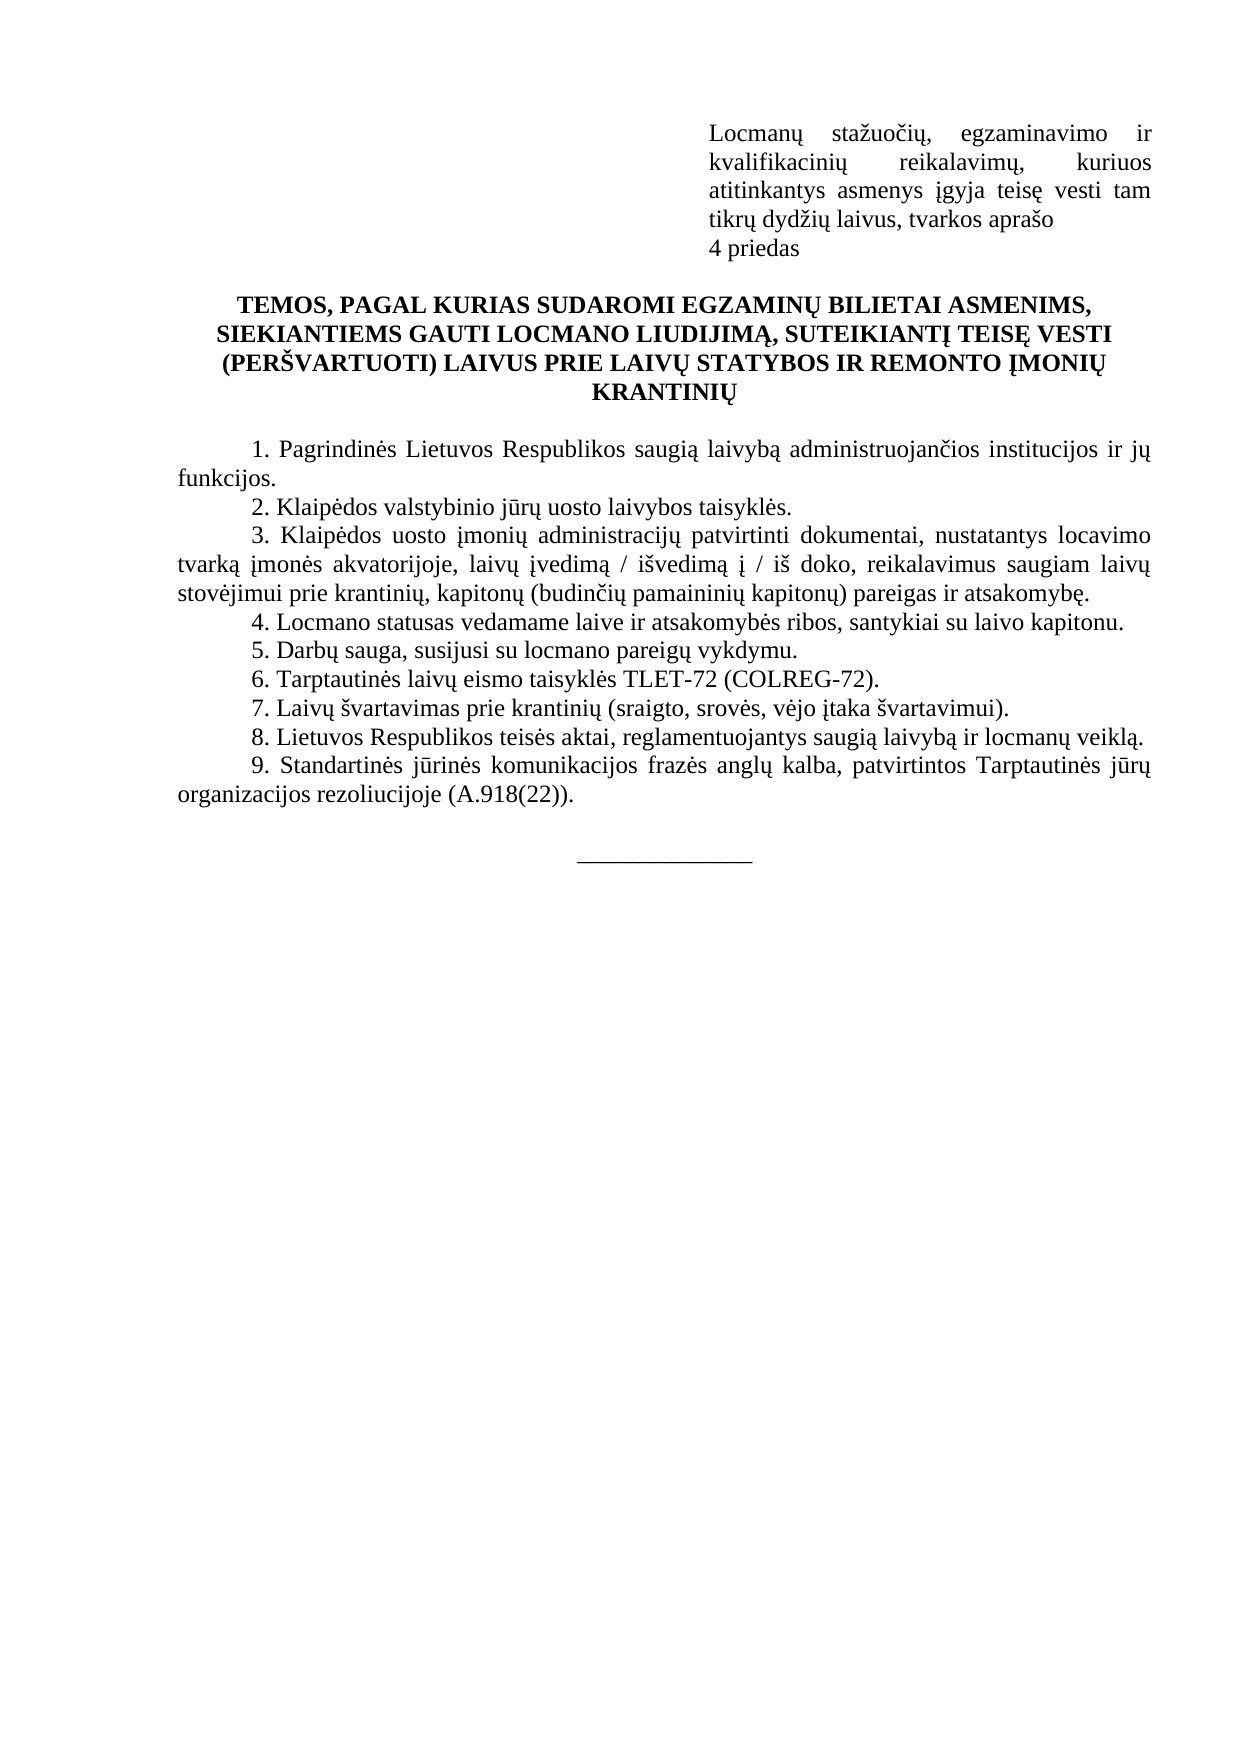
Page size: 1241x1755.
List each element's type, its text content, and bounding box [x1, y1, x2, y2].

text 6. Tarptautinės laivų eismo taisyklės TLET-72 (COLREG-72). [177, 664, 1152, 693]
text 9. Standartinės jūrinės komunikacijos frazės anglų kalba, patvirtintos Tarptautinės jūrų organizacijos rezoliucijoje (A.918(22)). [177, 751, 1152, 808]
text ______________ [177, 837, 1152, 866]
text 5. Darbų sauga, susijusi su locmano pareigų vykdymu. [177, 636, 1152, 664]
text 3. Klaipėdos uosto įmonių administracijų patvirtinti dokumentai, nustatantys locavimo tvarką įmonės akvatorijoje, laivų įvedimą / išvedimą į / iš doko, reikalavimus saugiam laivų stovėjimui prie krantinių, kapitonų (budinčių pamaininių kapitonų) pareigas ir atsakomybę. [177, 521, 1152, 607]
text 8. Lietuvos Respublikos teisės aktai, reglamentuojantys saugią laivybą ir locmanų veiklą. [177, 722, 1152, 751]
text TEMOS, PAGAL KURIAS SUDAROMI EGZAMINŲ BILIETAI ASMENIMS, SIEKIANTIEMS GAUTI LOCMANO LIUDIJIMĄ, SUTEIKIANTĮ TEISĘ VESTI (PERŠVARTUOTI) LAIVUS PRIE LAIVŲ STATYBOS IR REMONTO ĮMONIŲ KRANTINIŲ [177, 291, 1152, 406]
text 2. Klaipėdos valstybinio jūrų uosto laivybos taisyklės. [177, 492, 1152, 521]
text 1. Pagrindinės Lietuvos Respublikos saugią laivybą administruojančios institucijos ir jų funkcijos. [177, 434, 1152, 492]
text 7. Laivų švartavimas prie krantinių (sraigto, srovės, vėjo įtaka švartavimui). [177, 693, 1152, 722]
text Locmanų stažuočių, egzaminavimo ir kvalifikacinių reikalavimų, kuriuos atitinkantys asmenys įgyja teisę vesti tam tikrų dydžių laivus, tvarkos aprašo [709, 118, 1152, 233]
text 4. Locmano statusas vedamame laive ir atsakomybės ribos, santykiai su laivo kapitonu. [177, 607, 1152, 636]
text 4 priedas [177, 233, 1152, 262]
